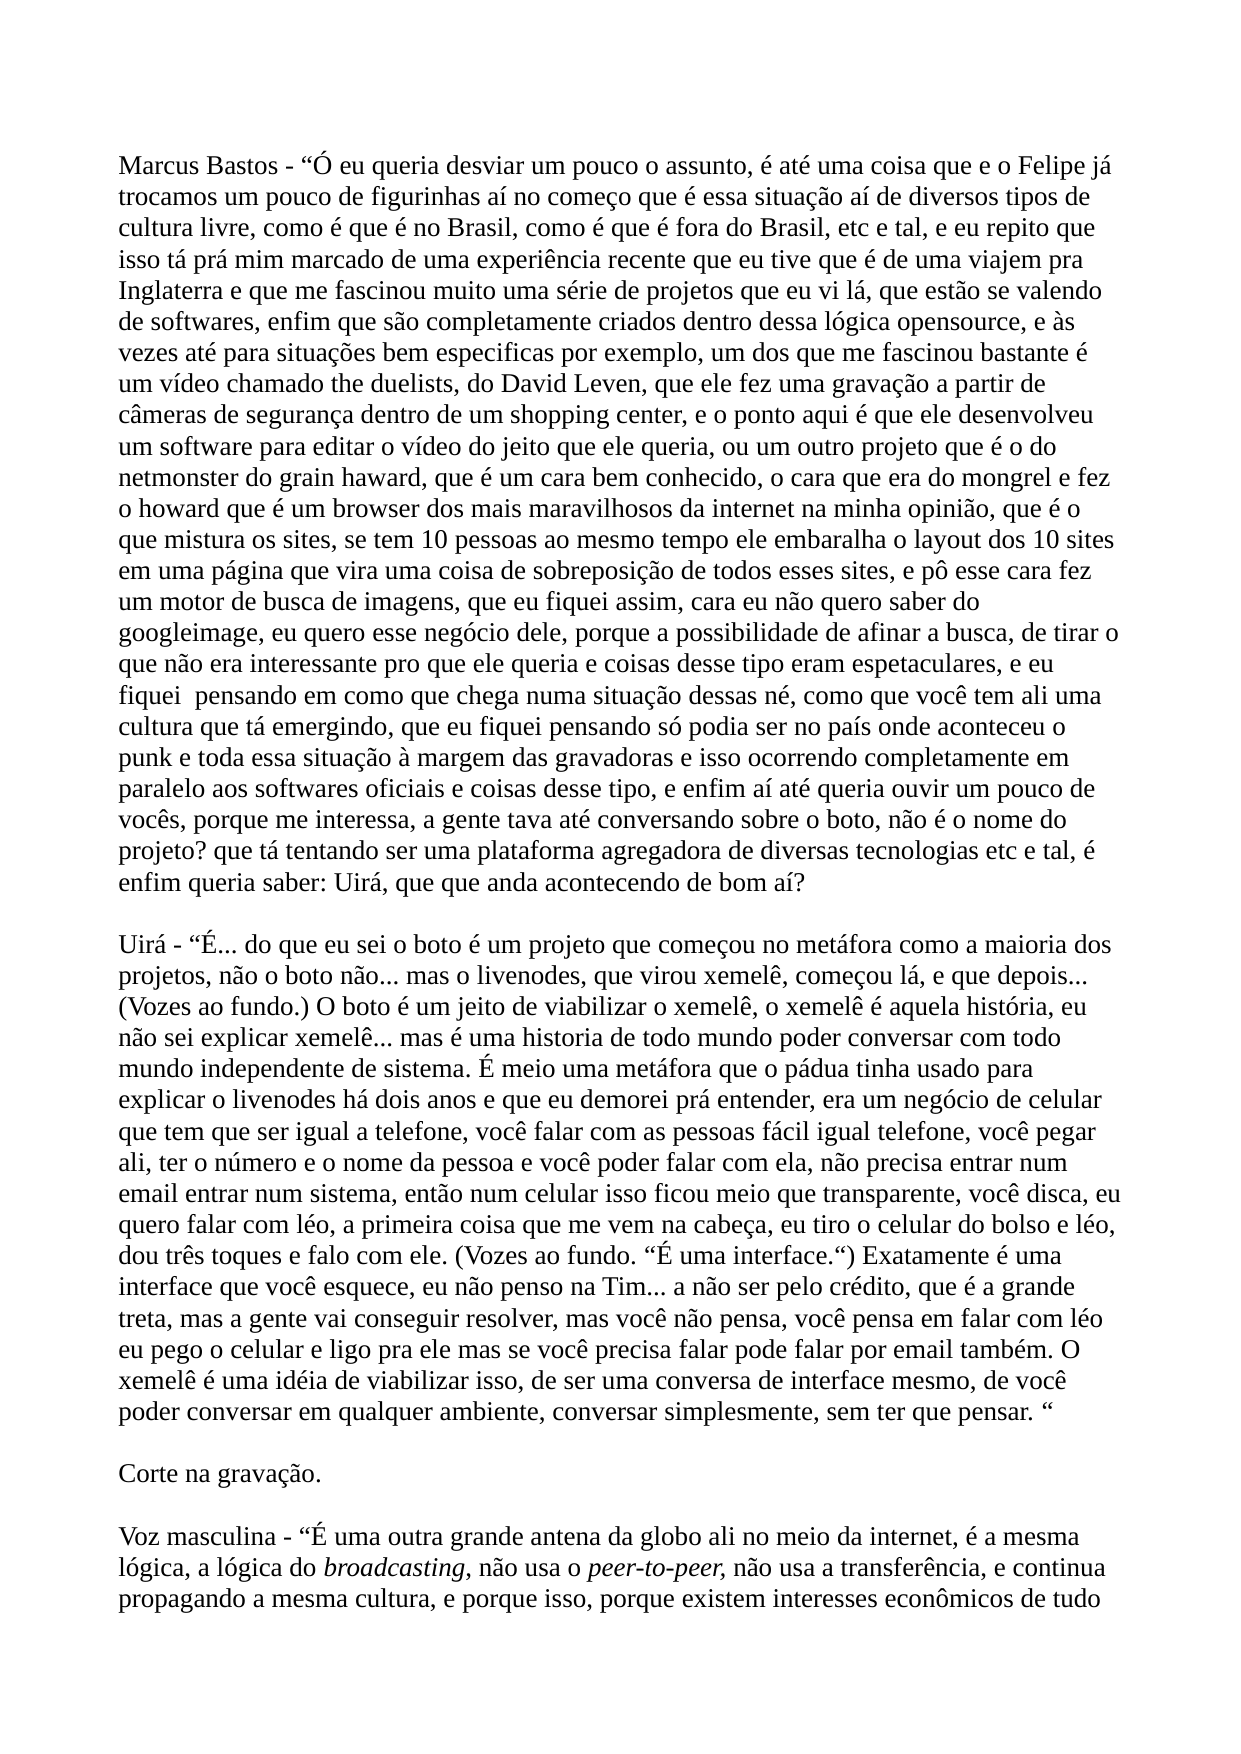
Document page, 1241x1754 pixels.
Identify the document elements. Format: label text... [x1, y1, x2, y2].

text Voz masculina - “É uma outra grande antena da globo ali no meio da internet, é a mesma lógica, a lógica do broadcasting, não usa o peer-to-peer, não usa a transferência, e continua propagando a mesma cultura, e porque isso, porque existem interesses econômicos de tudo [118, 1520, 1122, 1613]
text Corte na gravação. [118, 1457, 1122, 1488]
text Uirá - “É... do que eu sei o boto é um projeto que começou no metáfora como a maioria dos projetos, não o boto não... mas o livenodes, que virou xemelê, começou lá, e que depois... (Vozes ao fundo.) O boto é um jeito de viabilizar o xemelê, o xemelê é aquela história, eu não sei explicar xemelê... mas é uma historia de todo mundo poder conversar com todo mundo independente de sistema. É meio uma metáfora que o pádua tinha usado para explicar o livenodes há dois anos e que eu demorei prá entender, era um negócio de celular que tem que ser igual a telefone, você falar com as pessoas fácil igual telefone, você pegar ali, ter o número e o nome da pessoa e você poder falar com ela, não precisa entrar num email entrar num sistema, então num celular isso ficou meio que transparente, você disca, eu quero falar com léo, a primeira coisa que me vem na cabeça, eu tiro o celular do bolso e léo, dou três toques e falo com ele. (Vozes ao fundo. “É uma interface.“) Exatamente é uma interface que você esquece, eu não penso na Tim... a não ser pelo crédito, que é a grande treta, mas a gente vai conseguir resolver, mas você não pensa, você pensa em falar com léo eu pego o celular e ligo pra ele mas se você precisa falar pode falar por email também. O xemelê é uma idéia de viabilizar isso, de ser uma conversa de interface mesmo, de você poder conversar em qualquer ambiente, conversar simplesmente, sem ter que pensar. “ [118, 928, 1122, 1426]
text Marcus Bastos - “Ó eu queria desviar um pouco o assunto, é até uma coisa que e o Felipe já trocamos um pouco de figurinhas aí no começo que é essa situação aí de diversos tipos de cultura livre, como é que é no Brasil, como é que é fora do Brasil, etc e tal, e eu repito que isso tá prá mim marcado de uma experiência recente que eu tive que é de uma viajem pra Inglaterra e que me fascinou muito uma série de projetos que eu vi lá, que estão se valendo de softwares, enfim que são completamente criados dentro dessa lógica opensource, e às vezes até para situações bem especificas por exemplo, um dos que me fascinou bastante é um vídeo chamado the duelists, do David Leven, que ele fez uma gravação a partir de câmeras de segurança dentro de um shopping center, e o ponto aqui é que ele desenvolveu um software para editar o vídeo do jeito que ele queria, ou um outro projeto que é o do netmonster do grain haward, que é um cara bem conhecido, o cara que era do mongrel e fez o howard que é um browser dos mais maravilhosos da internet na minha opinião, que é o que mistura os sites, se tem 10 pessoas ao mesmo tempo ele embaralha o layout dos 10 sites em uma página que vira uma coisa de sobreposição de todos esses sites, e pô esse cara fez um motor de busca de imagens, que eu fiquei assim, cara eu não quero saber do googleimage, eu quero esse negócio dele, porque a possibilidade de afinar a busca, de tirar o que não era interessante pro que ele queria e coisas desse tipo eram espetaculares, e eu fiquei pensando em como que chega numa situação dessas né, como que você tem ali uma cultura que tá emergindo, que eu fiquei pensando só podia ser no país onde aconteceu o punk e toda essa situação à margem das gravadoras e isso ocorrendo completamente em paralelo aos softwares oficiais e coisas desse tipo, e enfim aí até queria ouvir um pouco de vocês, porque me interessa, a gente tava até conversando sobre o boto, não é o nome do projeto? que tá tentando ser uma plataforma agregadora de diversas tecnologias etc e tal, é enfim queria saber: Uirá, que que anda acontecendo de bom aí? [118, 149, 1122, 897]
